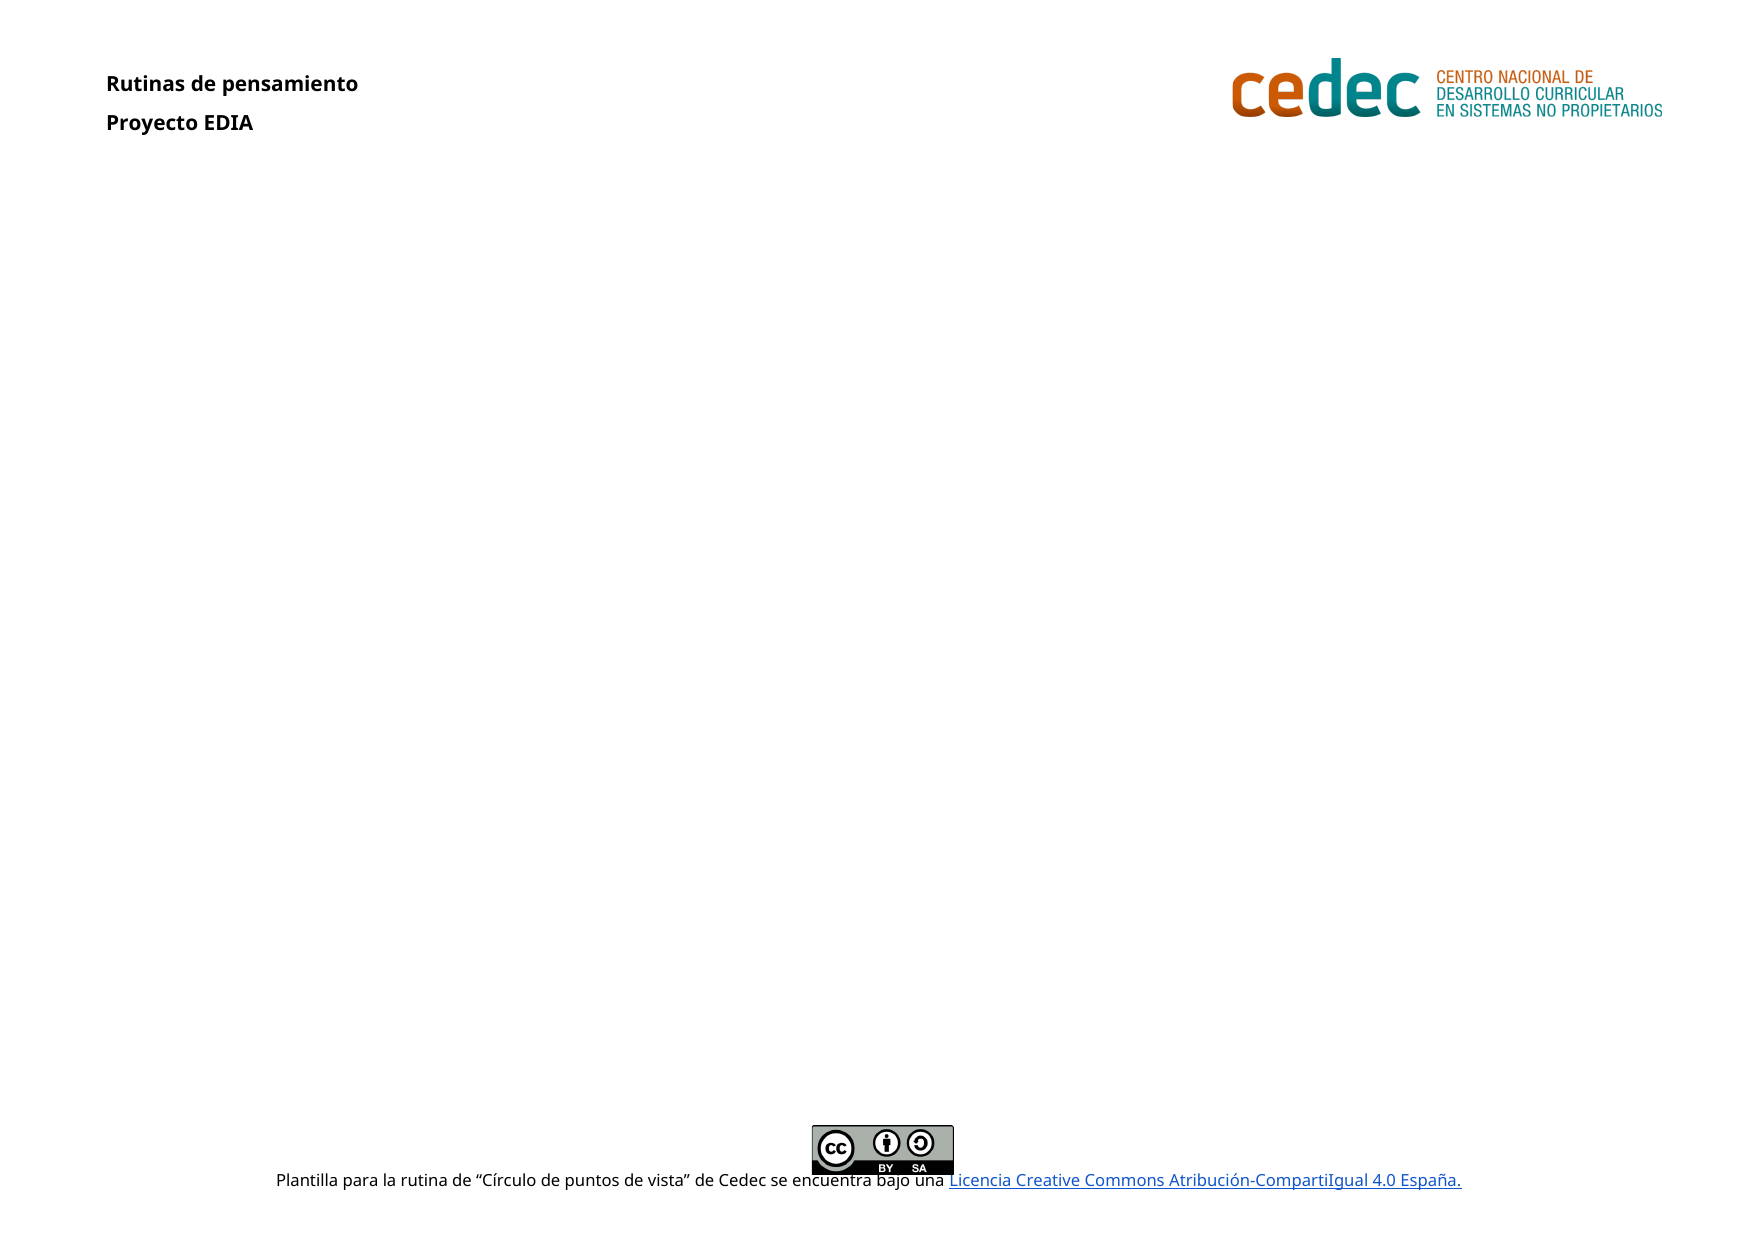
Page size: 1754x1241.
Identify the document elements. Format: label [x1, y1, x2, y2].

picture [811, 1125, 954, 1175]
picture [1232, 58, 1662, 117]
